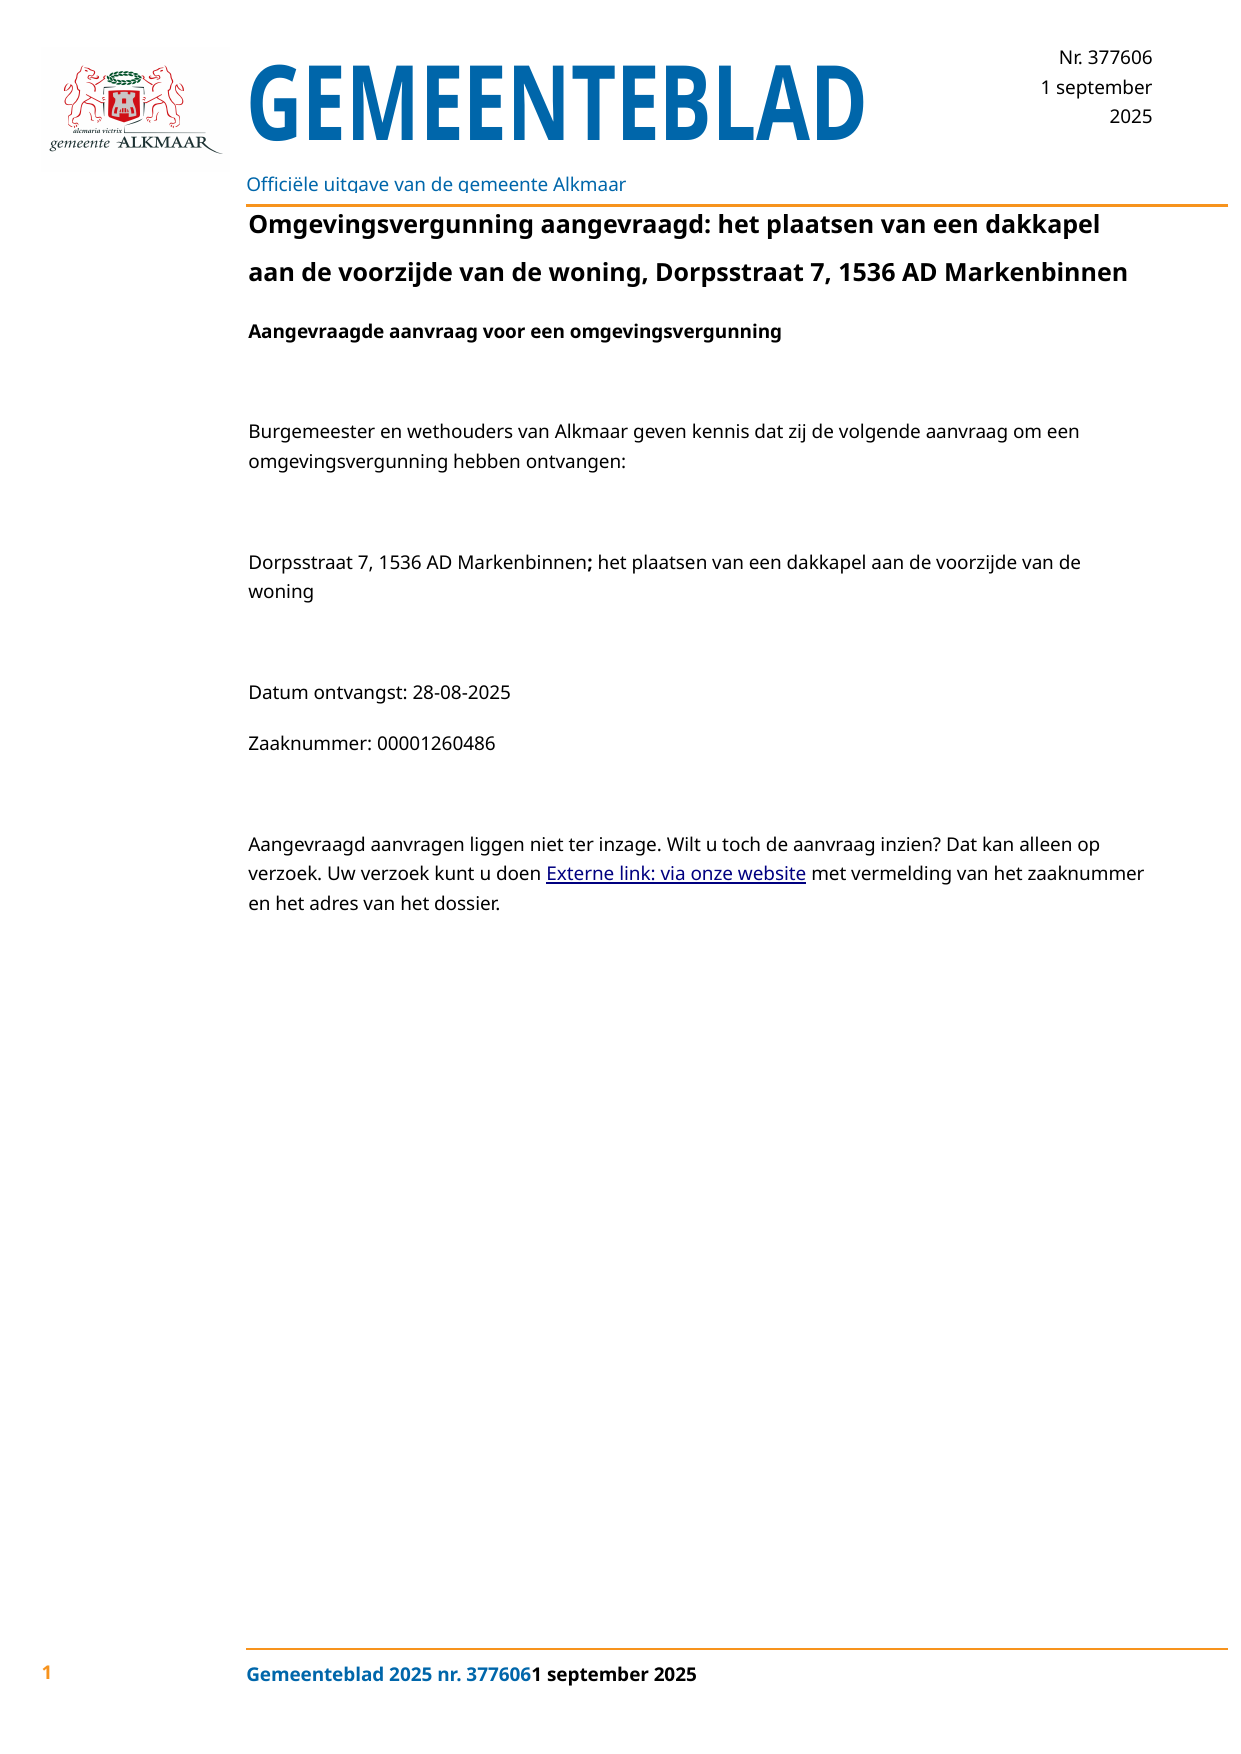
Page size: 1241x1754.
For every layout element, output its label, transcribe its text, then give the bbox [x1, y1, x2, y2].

text Zaaknummer: 00001260486 [248, 730, 1152, 756]
picture [41, 47, 231, 172]
text Aangevraagd aanvragen liggen niet ter inzage. Wilt u toch de aanvraag inzien? Dat kan alleen op verzoek. Uw verzoek kunt u doen Externe link: via onze website met vermelding van het zaaknummer en het adres van het dossier. [248, 831, 1152, 916]
text Dorpsstraat 7, 1536 AD Markenbinnen; het plaatsen van een dakkapel aan de voorzijde van de woning [248, 549, 1152, 604]
text Datum ontvangst: 28-08-2025 [248, 679, 1152, 705]
text Burgemeester en wethouders van Alkmaar geven kennis dat zij de volgende aanvraag om een omgevingsvergunning hebben ontvangen: [248, 419, 1152, 474]
text Omgevingsvergunning aangevraagd: het plaatsen van een dakkapel aan de voorzijde van de woning, Dorpsstraat 7, 1536 AD Markenbinnen [248, 207, 1152, 288]
text Aangevraagde aanvraag voor een omgevingsvergunning [248, 318, 1152, 344]
